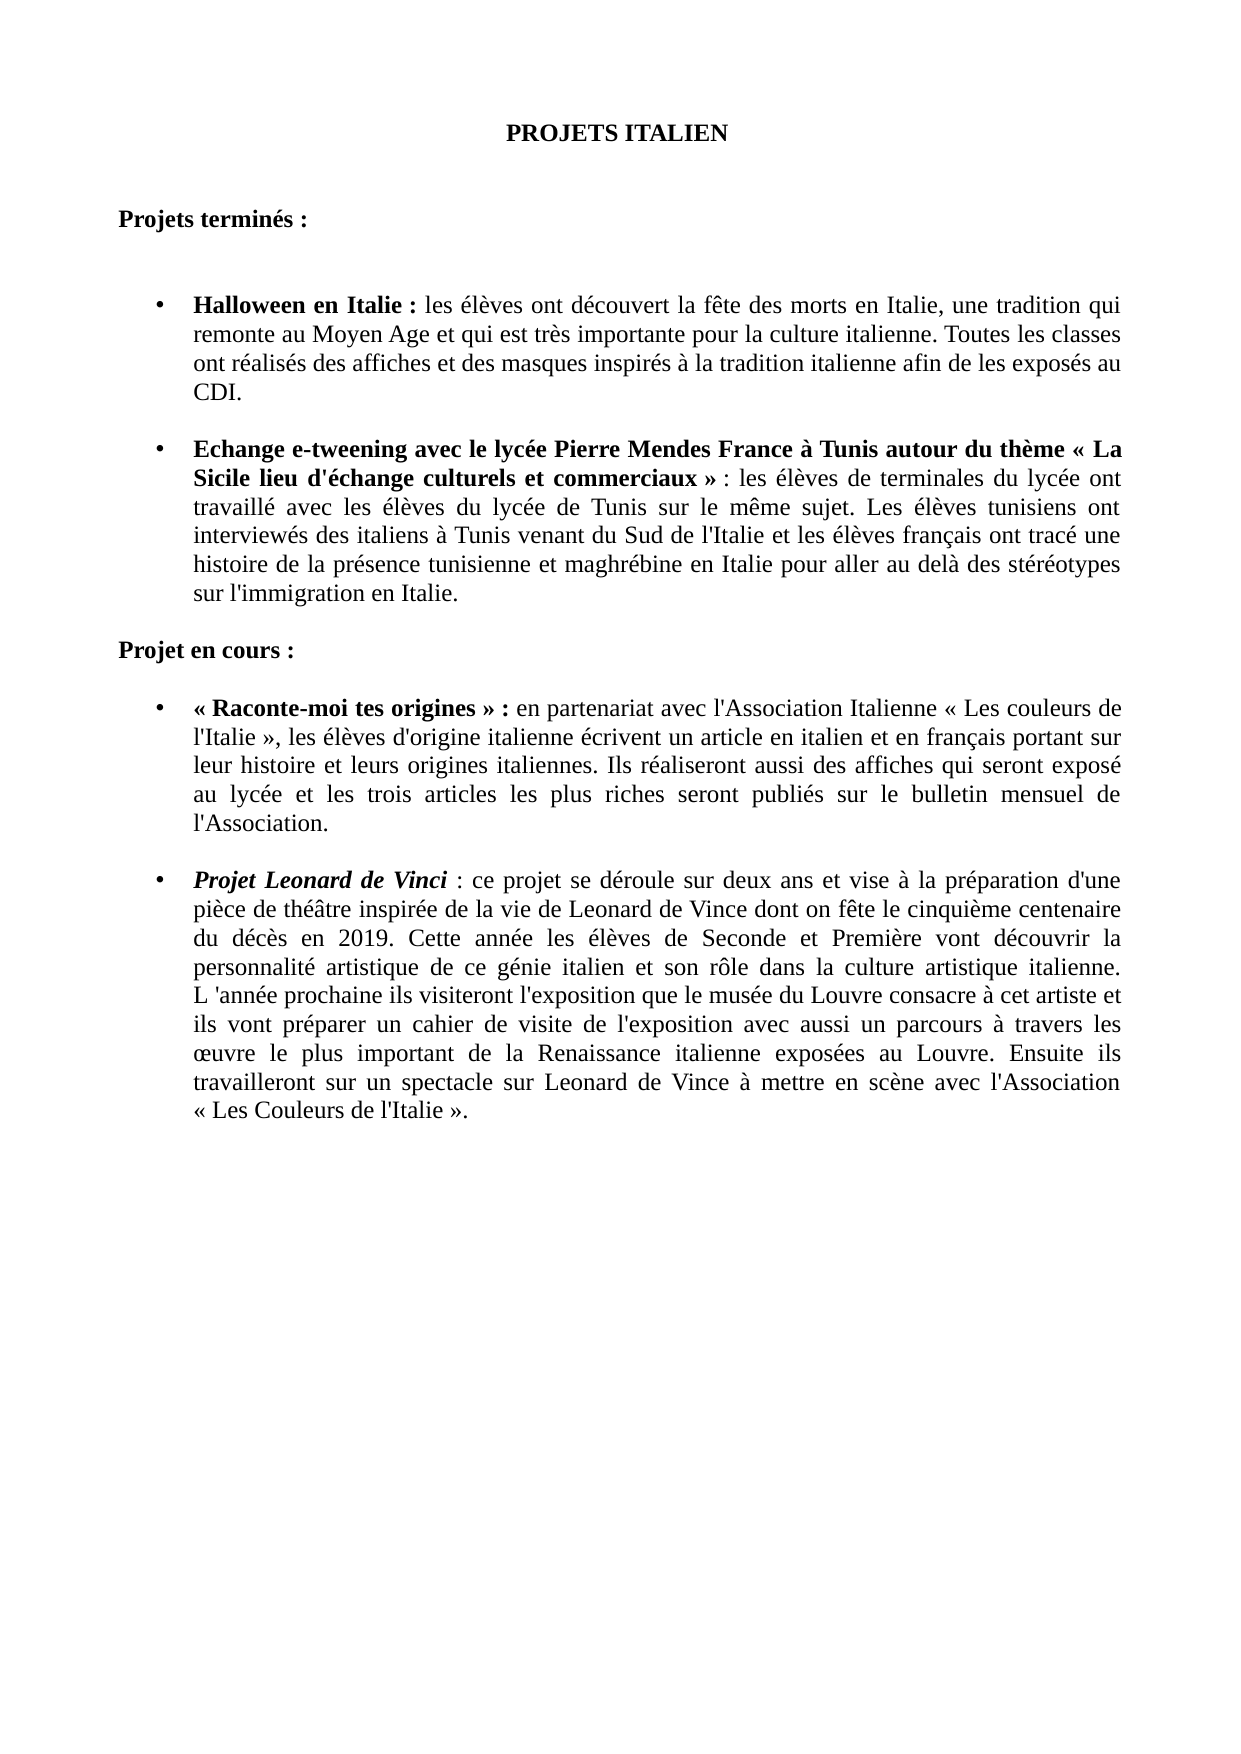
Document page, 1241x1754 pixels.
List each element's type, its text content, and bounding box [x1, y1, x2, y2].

list Projet Leonard de Vinci : ce projet se déroule sur deux ans et vise à la préparation d'une pièce de théâtre inspirée de la vie de Leonard de Vince dont on fête le cinquième centenaire du décès en 2019. Cette année les élèves de Seconde et Première vont découvrir la personnalité artistique de ce génie italien et son rôle dans la culture artistique italienne. L 'année prochaine ils visiteront l'exposition que le musée du Louvre consacre à cet artiste et ils vont préparer un cahier de visite de l'exposition avec aussi un parcours à travers les œuvre le plus important de la Renaissance italienne exposées au Louvre. Ensuite ils travailleront sur un spectacle sur Leonard de Vince à mettre en scène avec l'Association « Les Couleurs de l'Italie ». [156, 866, 1122, 1124]
list Halloween en Italie : les élèves ont découvert la fête des morts en Italie, une tradition qui remonte au Moyen Age et qui est très importante pour la culture italienne. Toutes les classes ont réalisés des affiches et des masques inspirés à la tradition italienne afin de les exposés au CDI. [156, 291, 1122, 406]
text Projet en cours : [118, 636, 1122, 664]
list Echange e-tweening avec le lycée Pierre Mendes France à Tunis autour du thème « La Sicile lieu d'échange culturels et commerciaux » : les élèves de terminales du lycée ont travaillé avec les élèves du lycée de Tunis sur le même sujet. Les élèves tunisiens ont interviewés des italiens à Tunis venant du Sud de l'Italie et les élèves français ont tracé une histoire de la présence tunisienne et maghrébine en Italie pour aller au delà des stéréotypes sur l'immigration en Italie. [156, 434, 1122, 607]
text Projets terminés : [118, 204, 1122, 233]
text PROJETS ITALIEN [118, 118, 1122, 147]
list « Raconte-moi tes origines » : en partenariat avec l'Association Italienne « Les couleurs de l'Italie », les élèves d'origine italienne écrivent un article en italien et en français portant sur leur histoire et leurs origines italiennes. Ils réaliseront aussi des affiches qui seront exposé au lycée et les trois articles les plus riches seront publiés sur le bulletin mensuel de l'Association. [156, 693, 1122, 837]
